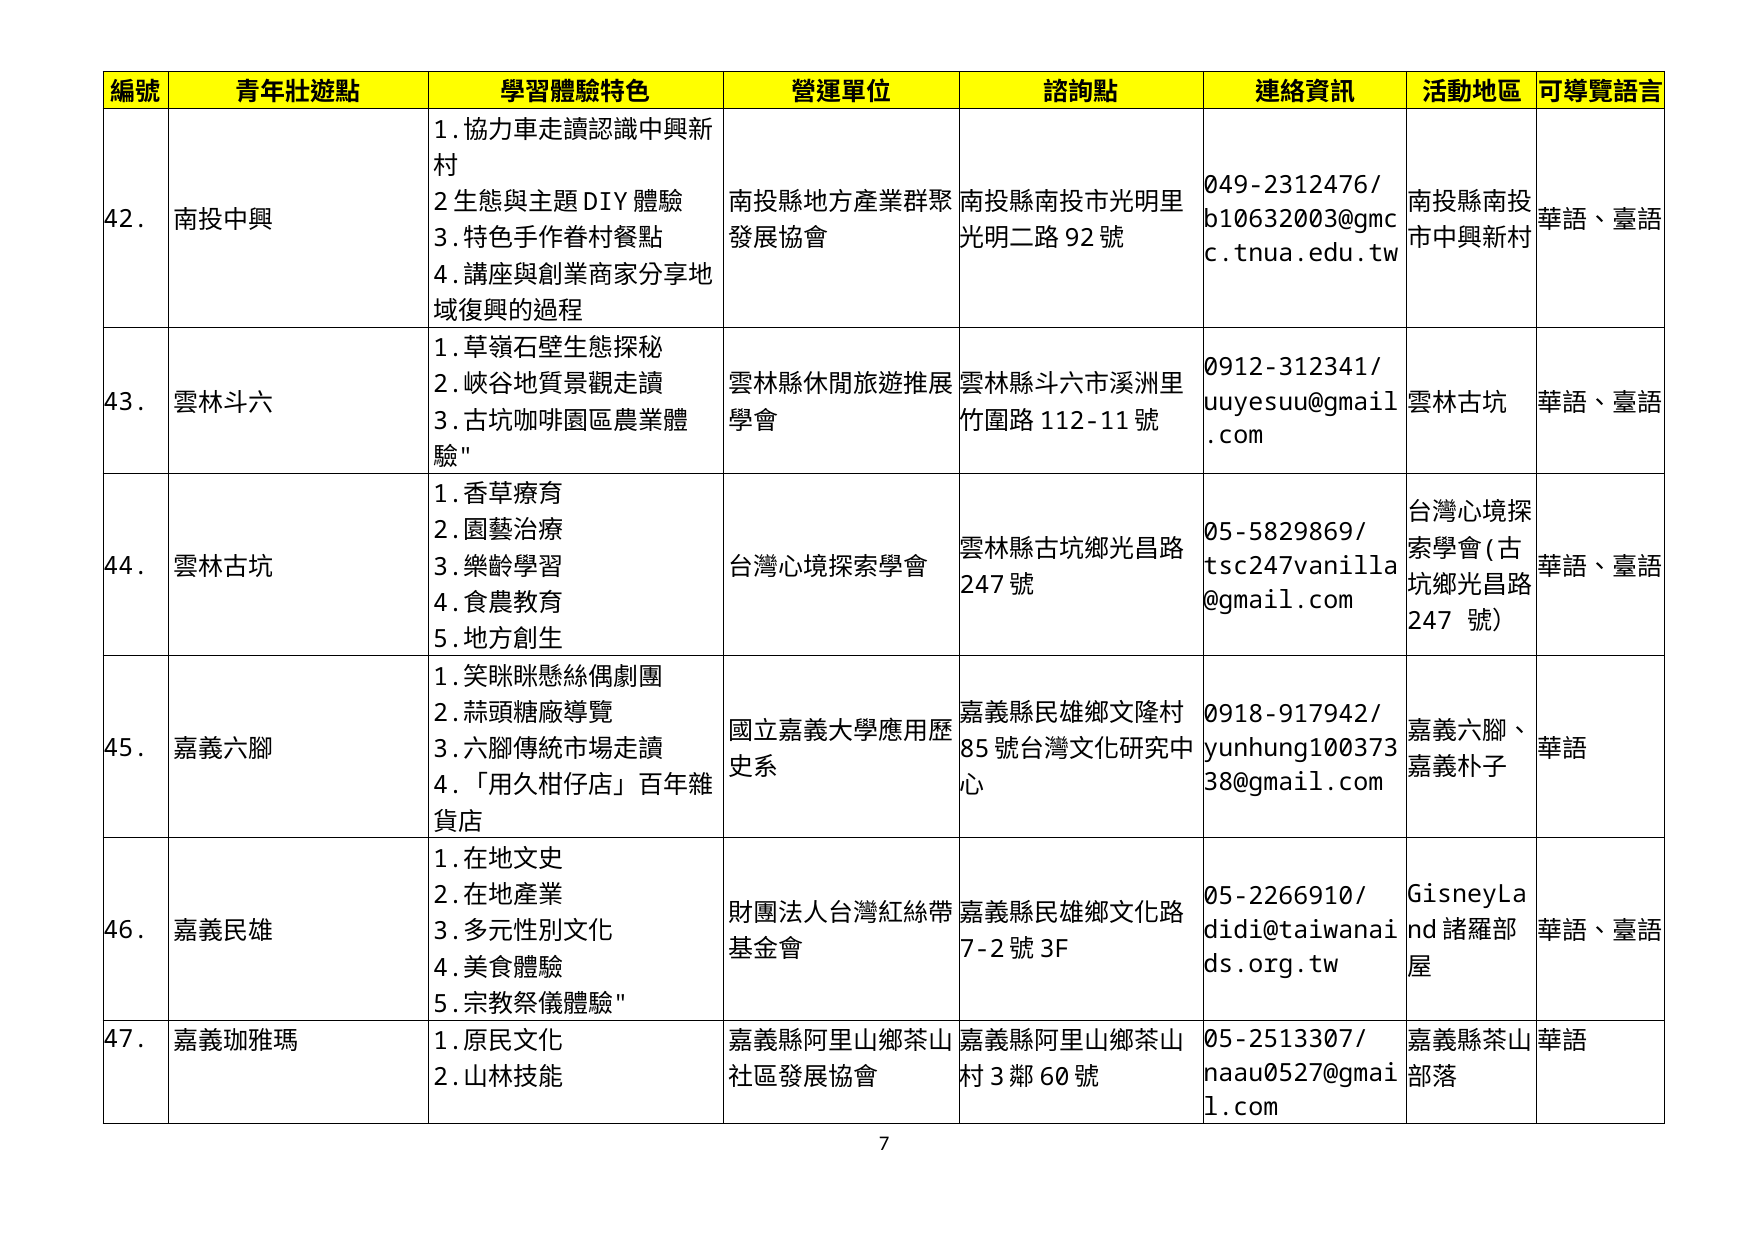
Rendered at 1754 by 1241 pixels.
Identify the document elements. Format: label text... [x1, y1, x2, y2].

table_cell [104, 838, 168, 1019]
table_cell 華語 [1537, 656, 1664, 837]
table_header 連絡資訊 [1204, 72, 1406, 108]
table_cell [107, 560, 112, 568]
table_cell [104, 1021, 168, 1123]
table_header 營運單位 [724, 72, 959, 108]
table_cell 華語 [1537, 1021, 1664, 1123]
table_cell 南投縣南投市光明里光明二路92號 [960, 109, 1203, 327]
table_cell 華語、臺語 [1537, 474, 1664, 655]
table_cell 南投縣地方產業群聚發展協會 [724, 109, 959, 327]
table_cell 雲林古坑 [169, 474, 428, 655]
table_cell 1.笑眯眯懸絲偶劇團 2.蒜頭糖廠導覽 3.六腳傳統市場走讀 4.「用久柑仔店」百年雜貨店 [429, 656, 723, 837]
table_cell 05-2266910/ didi@taiwanaids.org.tw [1204, 838, 1406, 1019]
table_cell 0918-917942/ yunhung10037338@gmail.com [1204, 656, 1406, 837]
table_header 學習體驗特色 [429, 72, 723, 108]
table_cell 1.在地文史 2.在地產業 3.多元性別文化 4.美食體驗 5.宗教祭儀體驗" [429, 838, 723, 1019]
table_cell 嘉義縣阿里山鄉茶山社區發展協會 [724, 1021, 959, 1123]
table_cell 台灣心境探索學會 [724, 474, 959, 655]
table_header 諮詢點 [960, 72, 1203, 108]
table_cell 0912-312341/ uuyesuu@gmail.com [1204, 328, 1406, 473]
table_cell 華語、臺語 [1537, 838, 1664, 1019]
table_cell 台灣心境探索學會(古坑鄉光昌路247 號） [1407, 474, 1536, 655]
table_cell [107, 742, 112, 750]
table_header 青年壯遊點 [169, 72, 428, 108]
table_header 活動地區 [1407, 72, 1536, 108]
table_cell 嘉義縣阿里山鄉茶山村3鄰60號 [960, 1021, 1203, 1123]
table_cell 嘉義六腳 [169, 656, 428, 837]
table_cell 華語、臺語 [1537, 328, 1664, 473]
table_cell [104, 474, 168, 655]
table_cell 嘉義縣民雄鄉文隆村85號台灣文化研究中心 [960, 656, 1203, 837]
table_cell 雲林斗六 [169, 328, 428, 473]
table_cell [107, 924, 112, 932]
table_cell [104, 656, 168, 837]
table_cell 1.香草療育 2.園藝治療 3.樂齡學習 4.食農教育 5.地方創生 [429, 474, 723, 655]
table_header 可導覽語言 [1537, 72, 1664, 108]
table_header 編號 [104, 72, 168, 108]
table_cell 南投中興 [169, 109, 428, 327]
table_cell 05-5829869/ tsc247vanilla@gmail.com [1204, 474, 1406, 655]
table_cell 1.草嶺石壁生態探秘 2.峽谷地質景觀走讀 3.古坑咖啡園區農業體驗" [429, 328, 723, 473]
table_cell 嘉義六腳、嘉義朴子 [1407, 656, 1536, 837]
table_cell 雲林縣古坑鄉光昌路247號 [960, 474, 1203, 655]
table_cell 國立嘉義大學應用歷史系 [724, 656, 959, 837]
table_cell 雲林古坑 [1407, 328, 1536, 473]
table_cell 1.原民文化 2.山林技能 [429, 1021, 723, 1123]
table_cell 049-2312476/ b10632003@gmcc.tnua.edu.tw [1204, 109, 1406, 327]
table_cell 嘉義縣茶山部落 [1407, 1021, 1536, 1123]
table_cell [107, 213, 112, 221]
table_cell 雲林縣休閒旅遊推展學會 [724, 328, 959, 473]
table_cell [104, 109, 168, 327]
table_cell 雲林縣斗六市溪洲里竹圍路112-11號 [960, 328, 1203, 473]
table_cell 嘉義民雄 [169, 838, 428, 1019]
table_cell 華語、臺語 [1537, 109, 1664, 327]
table_cell 05-2513307/ naau0527@gmail.com [1204, 1021, 1406, 1123]
table_cell 1.協力車走讀認識中興新村 2生態與主題DIY體驗 3.特色手作眷村餐點 4.講座與創業商家分享地域復興的過程 [429, 109, 723, 327]
table_cell 南投縣南投市中興新村 [1407, 109, 1536, 327]
table_cell GisneyLand諸羅部屋 [1407, 838, 1536, 1019]
table_cell [104, 328, 168, 473]
table_cell 嘉義縣民雄鄉文化路7-2號3F [960, 838, 1203, 1019]
table_cell [107, 1033, 112, 1041]
table_cell 嘉義珈雅瑪 [169, 1021, 428, 1123]
table_cell [107, 396, 112, 404]
table_cell 財團法人台灣紅絲帶基金會 [724, 838, 959, 1019]
